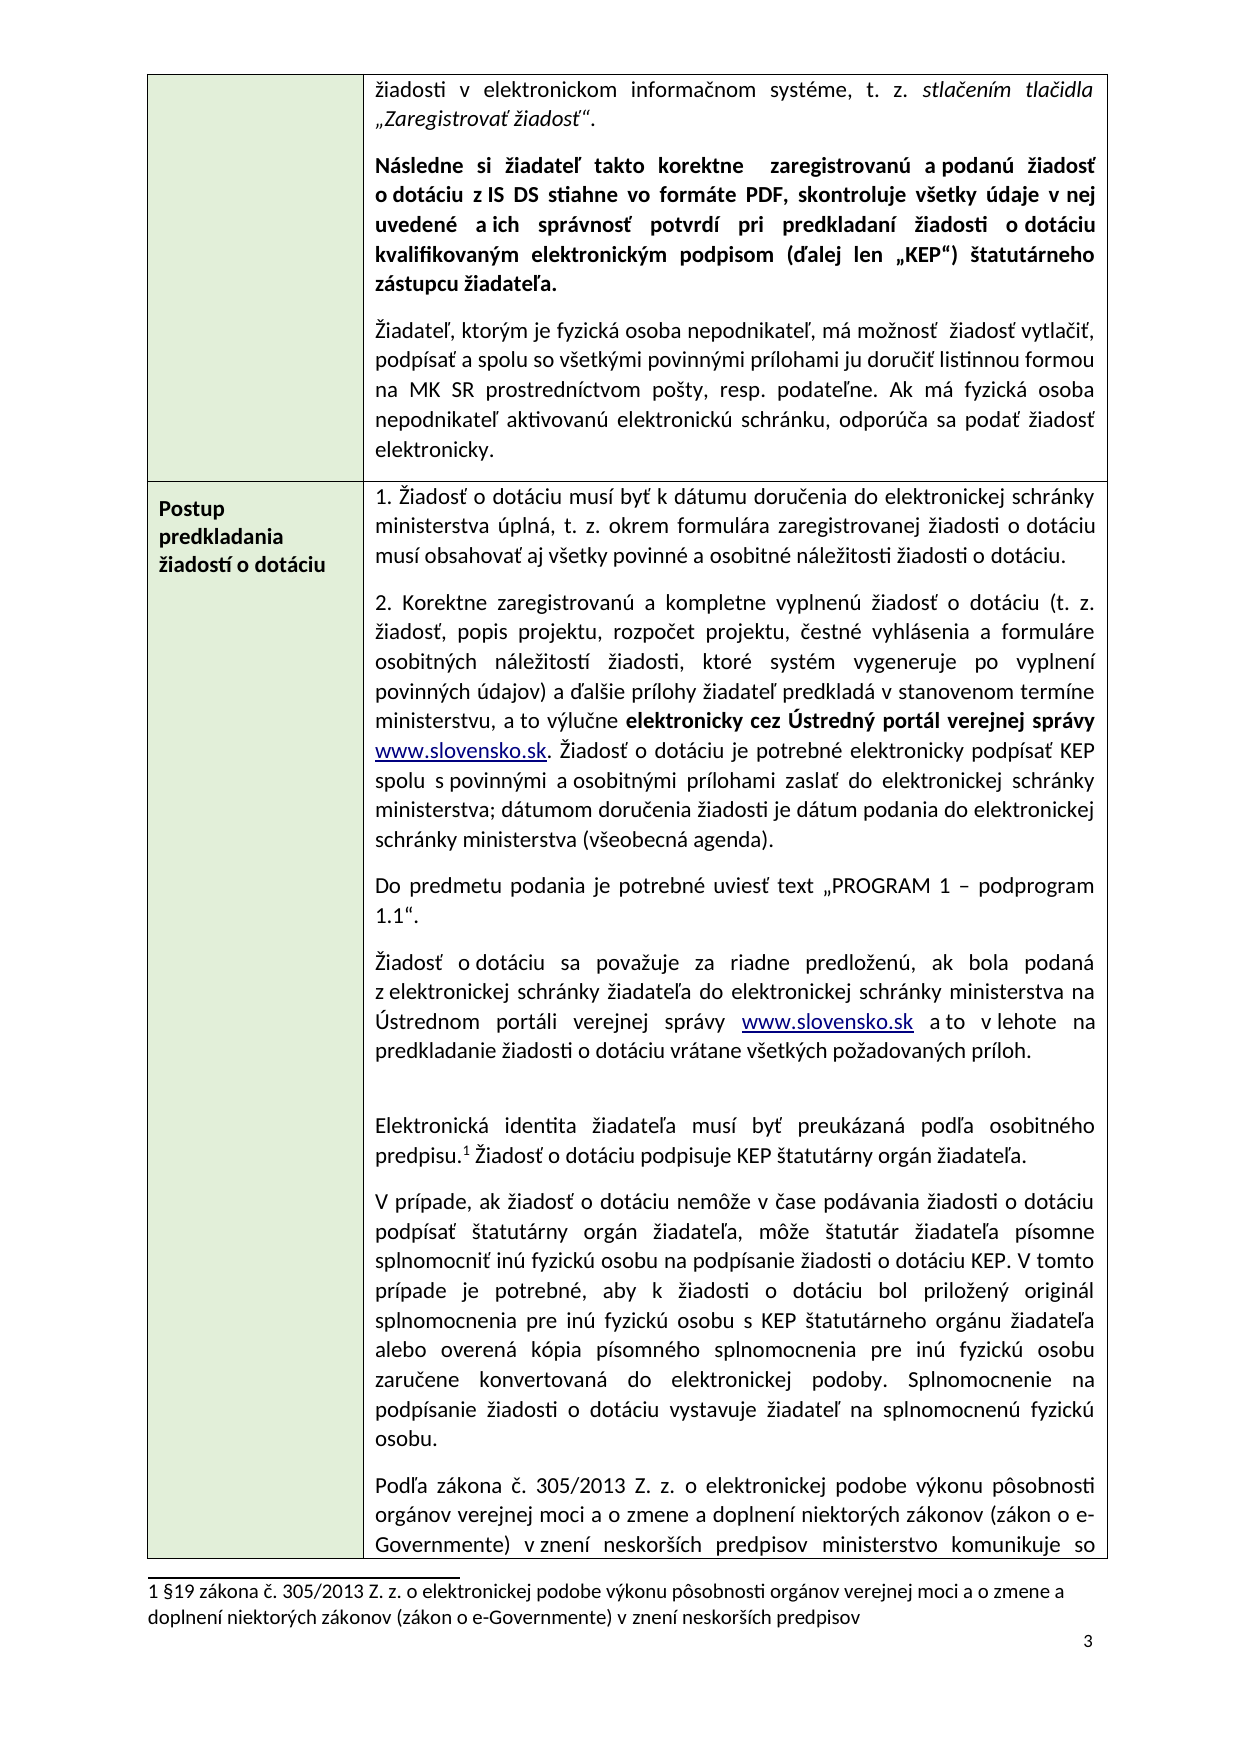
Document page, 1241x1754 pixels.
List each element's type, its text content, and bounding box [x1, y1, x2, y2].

table_cell 1. Žiadosť o dotáciu musí byť k dátumu doručenia do elektronickej schránky ministerstva úplná, t. z. okrem formulára zaregistrovanej žiadosti o dotáciu musí obsahovať aj všetky povinné a osobitné náležitosti žiadosti o dotáciu. 2. Korektne zaregistrovanú a kompletne vyplnenú žiadosť o dotáciu (t. z. žiadosť, popis projektu, rozpočet projektu, čestné vyhlásenia a formuláre osobitných náležitostí žiadosti, ktoré systém vygeneruje po vyplnení povinných údajov) a ďalšie prílohy žiadateľ predkladá v stanovenom termíne ministerstvu, a to výlučne elektronicky cez Ústredný portál verejnej správy www.slovensko.sk. Žiadosť o dotáciu je potrebné elektronicky podpísať KEP spolu s povinnými a osobitnými prílohami zaslať do elektronickej schránky ministerstva; dátumom doručenia žiadosti je dátum podania do elektronickej schránky ministerstva (všeobecná agenda). Do predmetu podania je potrebné uviesť text „PROGRAM 1 – podprogram 1.1“. Žiadosť o dotáciu sa považuje za riadne predloženú, ak bola podaná z elektronickej schránky žiadateľa do elektronickej schránky ministerstva na Ústrednom portáli verejnej správy www.slovensko.sk a to v lehote na predkladanie žiadosti o dotáciu vrátane všetkých požadovaných príloh. Elektronická identita žiadateľa musí byť preukázaná podľa osobitného predpisu. Žiadosť o dotáciu podpisuje KEP štatutárny orgán žiadateľa. V prípade, ak žiadosť o dotáciu nemôže v čase podávania žiadosti o dotáciu podpísať štatutárny orgán žiadateľa, môže štatutár žiadateľa písomne splnomocniť inú fyzickú osobu na podpísanie žiadosti o dotáciu KEP. V tomto prípade je potrebné, aby k žiadosti o dotáciu bol priložený originál splnomocnenia pre inú fyzickú osobu s KEP štatutárneho orgánu žiadateľa alebo overená kópia písomného splnomocnenia pre inú fyzickú osobu zaručene konvertovaná do elektronickej podoby. Splnomocnenie na podpísanie žiadosti o dotáciu vystavuje žiadateľ na splnomocnenú fyzickú osobu. Podľa zákona č. 305/2013 Z. z. o elektronickej podobe výkonu pôsobnosti orgánov verejnej moci a o zmene a doplnení niektorých zákonov (zákon o e-Governmente) v znení neskorších predpisov ministerstvo komunikuje so [364, 482, 1107, 1558]
table_cell [148, 75, 363, 481]
table_cell žiadosti v elektronickom informačnom systéme, t. z. stlačením tlačidla „Zaregistrovať žiadosť“. Následne si žiadateľ takto korektne zaregistrovanú a podanú žiadosť o dotáciu z IS DS stiahne vo formáte PDF, skontroluje všetky údaje v nej uvedené a ich správnosť potvrdí pri predkladaní žiadosti o dotáciu kvalifikovaným elektronickým podpisom (ďalej len „KEP“) štatutárneho zástupcu žiadateľa. Žiadateľ, ktorým je fyzická osoba nepodnikateľ, má možnosť žiadosť vytlačiť, podpísať a spolu so všetkými povinnými prílohami ju doručiť listinnou formou na MK SR prostredníctvom pošty, resp. podateľne. Ak má fyzická osoba nepodnikateľ aktivovanú elektronickú schránku, odporúča sa podať žiadosť elektronicky. [364, 75, 1107, 481]
table_cell Postup predkladania žiadostí o dotáciu [148, 482, 363, 1558]
